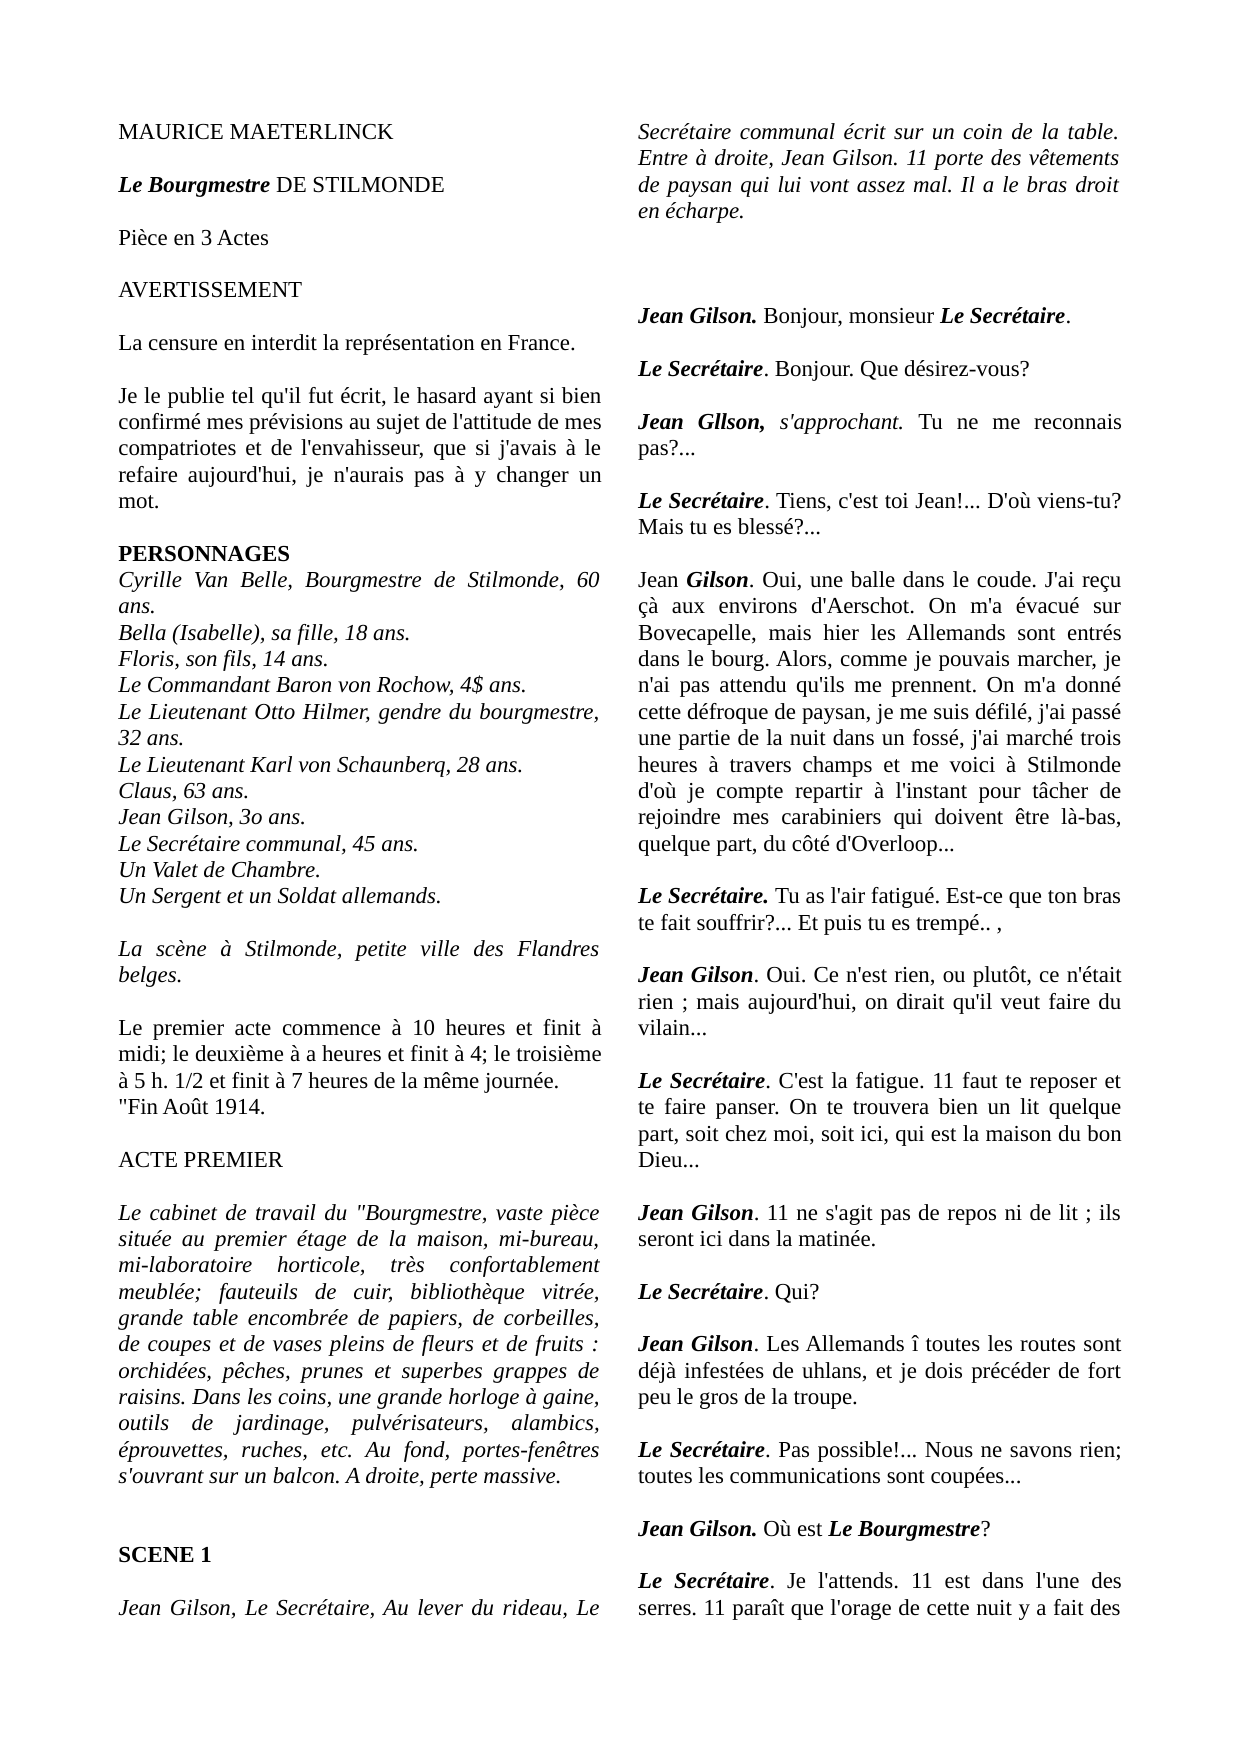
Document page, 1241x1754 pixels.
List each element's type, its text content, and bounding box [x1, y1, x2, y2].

text Pièce en 3 Actes [118, 223, 602, 250]
text Le Secrétaire. Qui? [638, 1278, 1122, 1304]
text Le cabinet de travail du "Bourgmestre, vaste pièce située au premier étage de la maison, mi-bureau, mi-laboratoire horticole, très confortablement meublée; fauteuils de cuir, bibliothèque vitrée, grande table encombrée de papiers, de corbeilles, de coupes et de vases pleins de fleurs et de fruits : orchidées, pêches, prunes et superbes grappes de raisins. Dans les coins, une grande horloge à gaine, outils de jardinage, pulvérisateurs, alambics, éprouvettes, ruches, etc. Au fond, portes-fenêtres s'ouvrant sur un balcon. A droite, perte massive. [118, 1199, 602, 1488]
text La scène à Stilmonde, petite ville des Flandres belges. [118, 935, 602, 988]
text "Fin Août 1914. [118, 1093, 602, 1119]
text Un Sergent et un Soldat allemands. [118, 882, 602, 909]
text Le Secrétaire. Bonjour. Que désirez-vous? [638, 355, 1122, 382]
text Le Secrétaire. Tiens, c'est toi Jean!... D'où viens-tu? Mais tu es blessé?... [638, 487, 1122, 540]
text Le Secrétaire. C'est la fatigue. 11 faut te reposer et te faire panser. On te trouvera bien un lit quelque part, soit chez moi, soit ici, qui est la maison du bon Dieu... [638, 1067, 1122, 1172]
text Secrétaire communal écrit sur un coin de la table. Entre à droite, Jean Gilson. 11 porte des vêtements de paysan qui lui vont assez mal. Il a le bras droit en écharpe. [638, 118, 1122, 223]
text Le Secrétaire. Tu as l'air fatigué. Est-ce que ton bras te fait souffrir?... Et puis tu es trempé.. , [638, 882, 1122, 935]
text Le Commandant Baron von Rochow, 4$ ans. [118, 672, 602, 698]
text MAURICE MAETERLINCK [118, 118, 602, 144]
text Cyrille Van Belle, Bourgmestre de Stilmonde, 60 ans. [118, 566, 602, 619]
text Jean Gilson. 11 ne s'agit pas de repos ni de lit ; ils seront ici dans la matinée. [638, 1199, 1122, 1251]
text Claus, 63 ans. [118, 777, 602, 803]
text Je le publie tel qu'il fut écrit, le hasard ayant si bien confirmé mes prévisions au sujet de l'attitude de mes compatriotes et de l'envahisseur, que si j'avais à le refaire aujourd'hui, je n'aurais pas à y changer un mot. [118, 382, 602, 513]
text Un Valet de Chambre. [118, 856, 602, 882]
text Jean Gilson, Le Secrétaire, Au lever du rideau, Le [118, 1594, 602, 1620]
text SCENE 1 [118, 1541, 602, 1568]
text Jean Gilson. Oui. Ce n'est rien, ou plutôt, ce n'était rien ; mais aujourd'hui, on dirait qu'il veut faire du vilain... [638, 961, 1122, 1041]
text Le Secrétaire communal, 45 ans. [118, 830, 602, 856]
text Jean Gilson. Les Allemands î toutes les routes sont déjà infestées de uhlans, et je dois précéder de fort peu le gros de la troupe. [638, 1330, 1122, 1409]
text Le Bourgmestre DE STILMONDE [118, 171, 602, 197]
text Jean Gllson, s'approchant. Tu ne me reconnais pas?... [638, 408, 1122, 461]
text Bella (Isabelle), sa fille, 18 ans. [118, 619, 602, 645]
text PERSONNAGES [118, 540, 602, 566]
text Le Lieutenant Karl von Schaunberq, 28 ans. [118, 751, 602, 777]
text Jean Gilson. Oui, une balle dans le coude. J'ai reçu çà aux environs d'Aerschot. On m'a évacué sur Bovecapelle, mais hier les Allemands sont entrés dans le bourg. Alors, comme je pouvais marcher, je n'ai pas attendu qu'ils me prennent. On m'a donné cette défroque de paysan, je me suis défilé, j'ai passé une partie de la nuit dans un fossé, j'ai marché trois heures à travers champs et me voici à Stilmonde d'où je compte repartir à l'instant pour tâcher de rejoindre mes carabiniers qui doivent être là-bas, quelque part, du côté d'Overloop... [638, 566, 1122, 856]
text Floris, son fils, 14 ans. [118, 645, 602, 672]
text ACTE PREMIER [118, 1146, 602, 1172]
text Le premier acte commence à 10 heures et finit à midi; le deuxième à a heures et finit à 4; le troisième à 5 h. 1/2 et finit à 7 heures de la même journée. [118, 1014, 602, 1093]
text La censure en interdit la représentation en France. [118, 329, 602, 355]
text AVERTISSEMENT [118, 276, 602, 303]
text Le Secrétaire. Je l'attends. 11 est dans l'une des serres. 11 paraît que l'orage de cette nuit y a fait des [638, 1568, 1122, 1620]
text Le Secrétaire. Pas possible!... Nous ne savons rien; toutes les communications sont coupées... [638, 1436, 1122, 1488]
text Jean Gilson. Bonjour, monsieur Le Secrétaire. [638, 303, 1122, 329]
text Jean Gilson, 3o ans. [118, 803, 602, 830]
text Le Lieutenant Otto Hilmer, gendre du bourgmestre, 32 ans. [118, 698, 602, 751]
text Jean Gilson. Où est Le Bourgmestre? [638, 1515, 1122, 1541]
